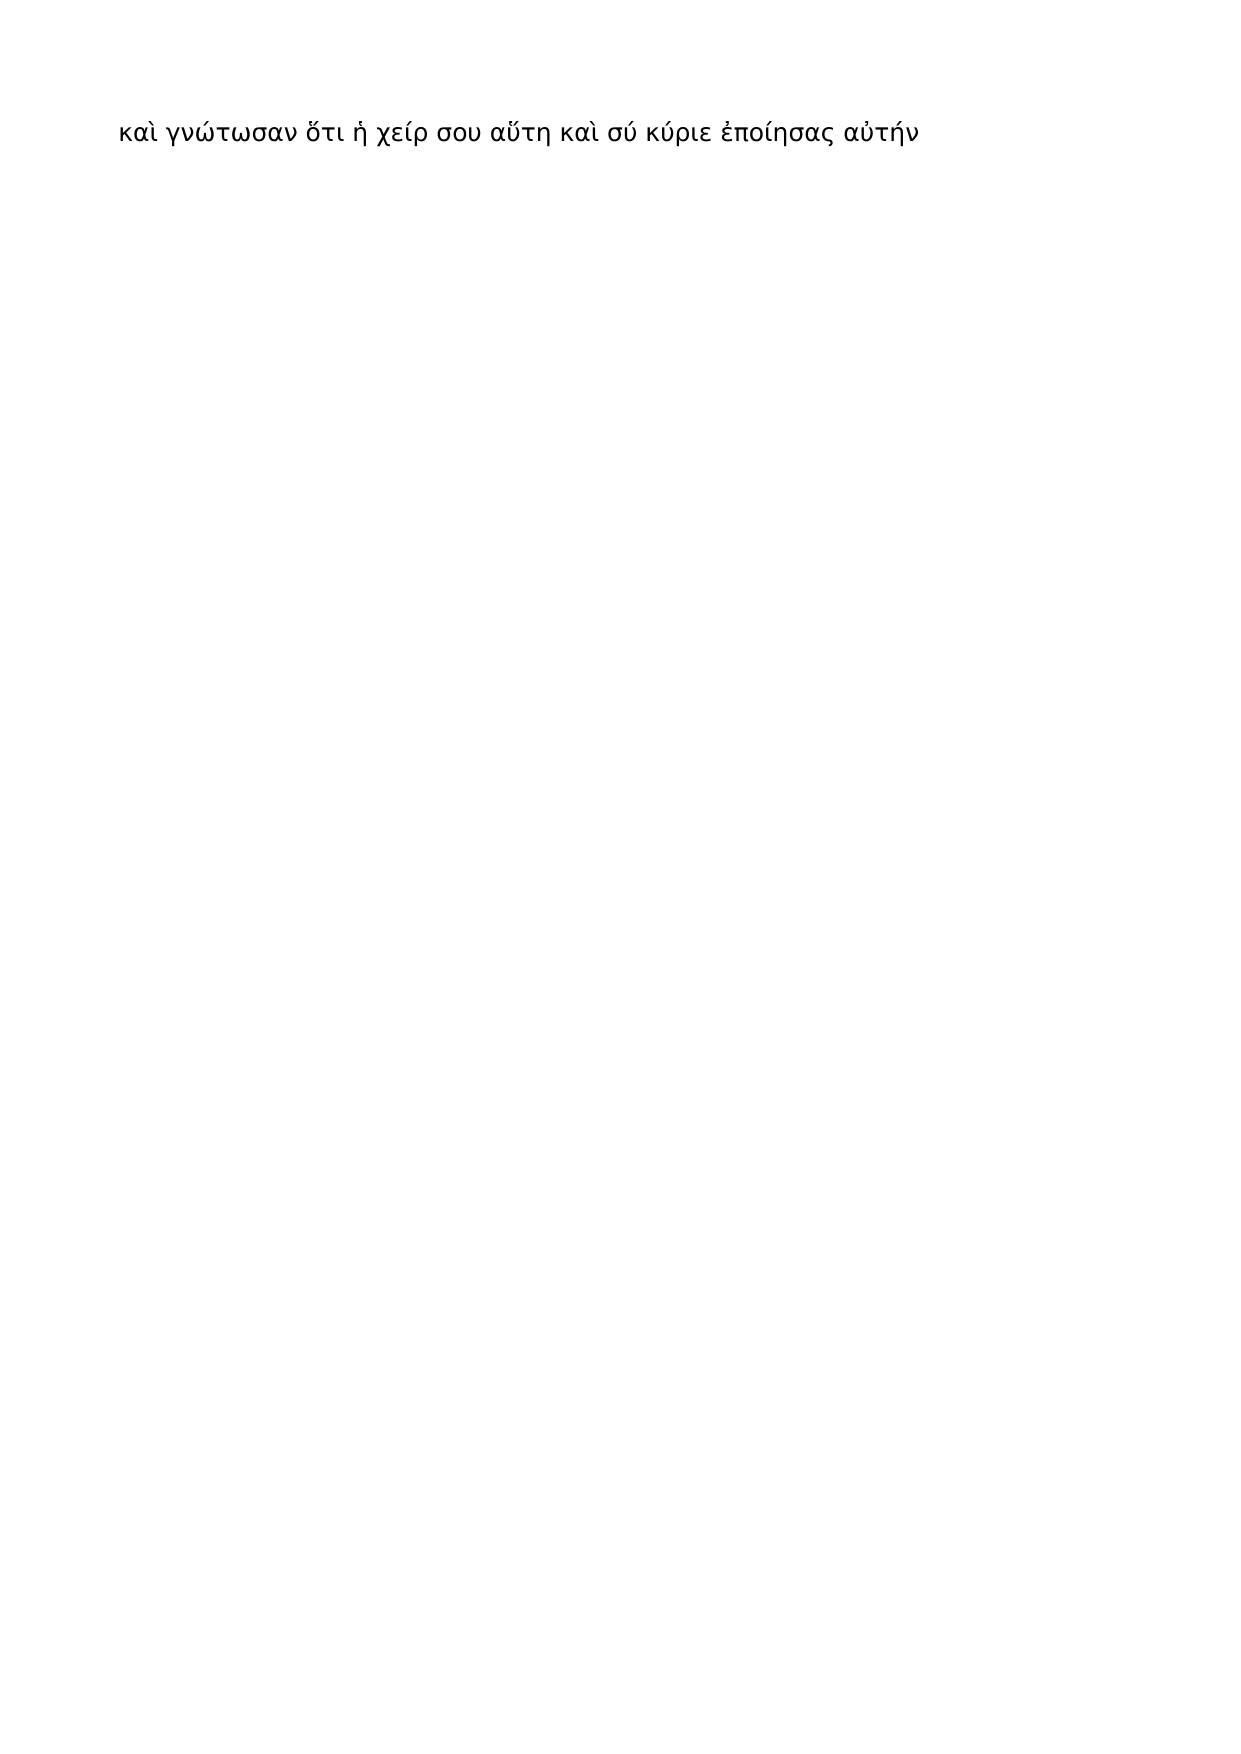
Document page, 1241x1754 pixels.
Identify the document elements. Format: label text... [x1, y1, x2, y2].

text καὶ γνώτωσαν ὅτι ἡ χείρ σου αὕτη καὶ σύ κύριε ἐποίησας αὐτήν [118, 118, 1122, 147]
